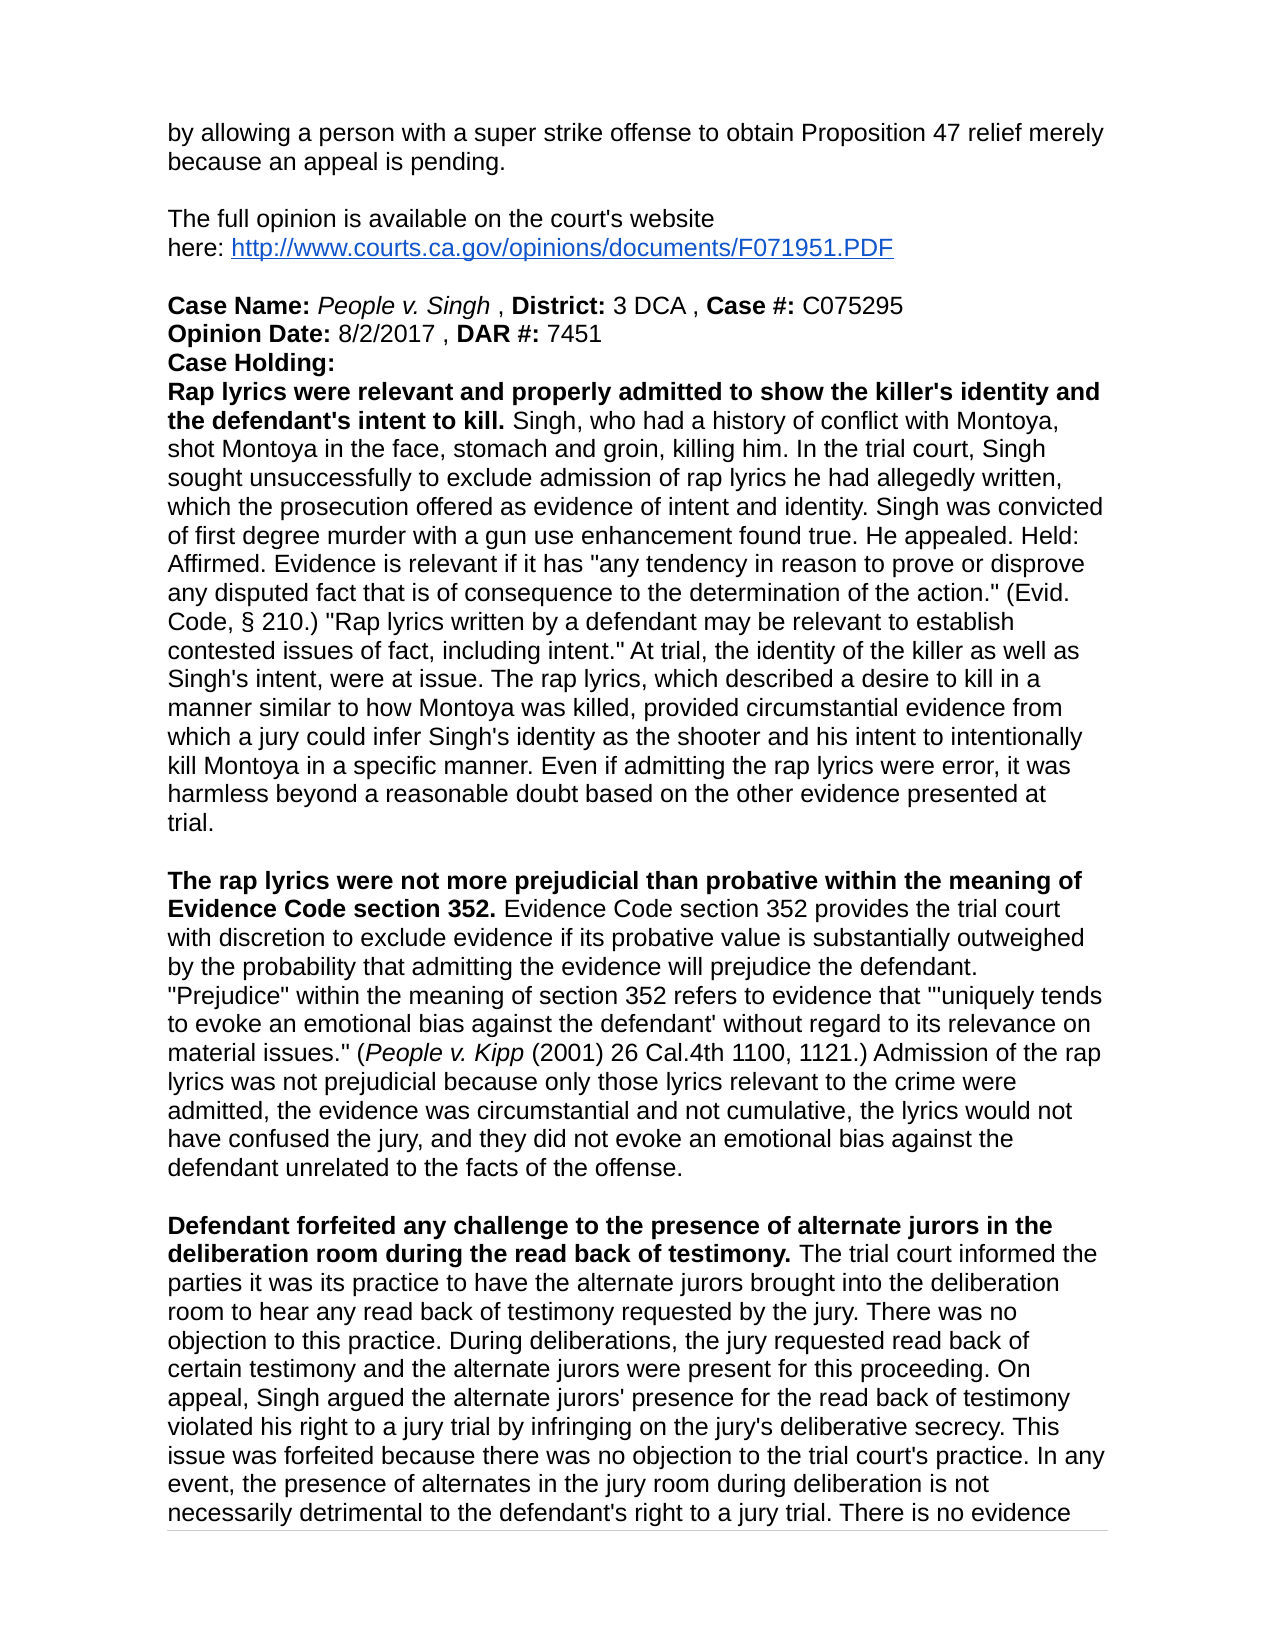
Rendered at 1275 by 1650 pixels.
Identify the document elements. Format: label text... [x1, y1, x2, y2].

table_cell by allowing a person with a super strike offense to obtain Proposition 47 relief merely because an appeal is pending. The full opinion is available on the court's website here: http://www.courts.ca.gov/opinions/documents/F071951.PDF Case Name: People v. Singh , District: 3 DCA , Case #: C075295 Opinion Date: 8/2/2017 , DAR #: 7451 Case Holding: Rap lyrics were relevant and properly admitted to show the killer's identity and the defendant's intent to kill. Singh, who had a history of conflict with Montoya, shot Montoya in the face, stomach and groin, killing him. In the trial court, Singh sought unsuccessfully to exclude admission of rap lyrics he had allegedly written, which the prosecution offered as evidence of intent and identity. Singh was convicted of first degree murder with a gun use enhancement found true. He appealed. Held: Affirmed. Evidence is relevant if it has "any tendency in reason to prove or disprove any disputed fact that is of consequence to the determination of the action." (Evid. Code, § 210.) "Rap lyrics written by a defendant may be relevant to establish contested issues of fact, including intent." At trial, the identity of the killer as well as Singh's intent, were at issue. The rap lyrics, which described a desire to kill in a manner similar to how Montoya was killed, provided circumstantial evidence from which a jury could infer Singh's identity as the shooter and his intent to intentionally kill Montoya in a specific manner. Even if admitting the rap lyrics were error, it was harmless beyond a reasonable doubt based on the other evidence presented at trial. The rap lyrics were not more prejudicial than probative within the meaning of Evidence Code section 352. Evidence Code section 352 provides the trial court with discretion to exclude evidence if its probative value is substantially outweighed by the probability that admitting the evidence will prejudice the defendant. "Prejudice" within the meaning of section 352 refers to evidence that "'uniquely tends to evoke an emotional bias against the defendant' without regard to its relevance on material issues." (People v. Kipp (2001) 26 Cal.4th 1100, 1121.) Admission of the rap lyrics was not prejudicial because only those lyrics relevant to the crime were admitted, the evidence was circumstantial and not cumulative, the lyrics would not have confused the jury, and they did not evoke an emotional bias against the defendant unrelated to the facts of the offense. Defendant forfeited any challenge to the presence of alternate jurors in the deliberation room during the read back of testimony. The trial court informed the parties it was its practice to have the alternate jurors brought into the deliberation room to hear any read back of testimony requested by the jury. There was no objection to this practice. During deliberations, the jury requested read back of certain testimony and the alternate jurors were present for this proceeding. On appeal, Singh argued the alternate jurors' presence for the read back of testimony violated his right to a jury trial by infringing on the jury's deliberative secrecy. This issue was forfeited because there was no objection to the trial court's practice. In any event, the presence of alternates in the jury room during deliberation is not necessarily detrimental to the defendant's right to a jury trial. There is no evidence [167, 118, 1108, 1530]
